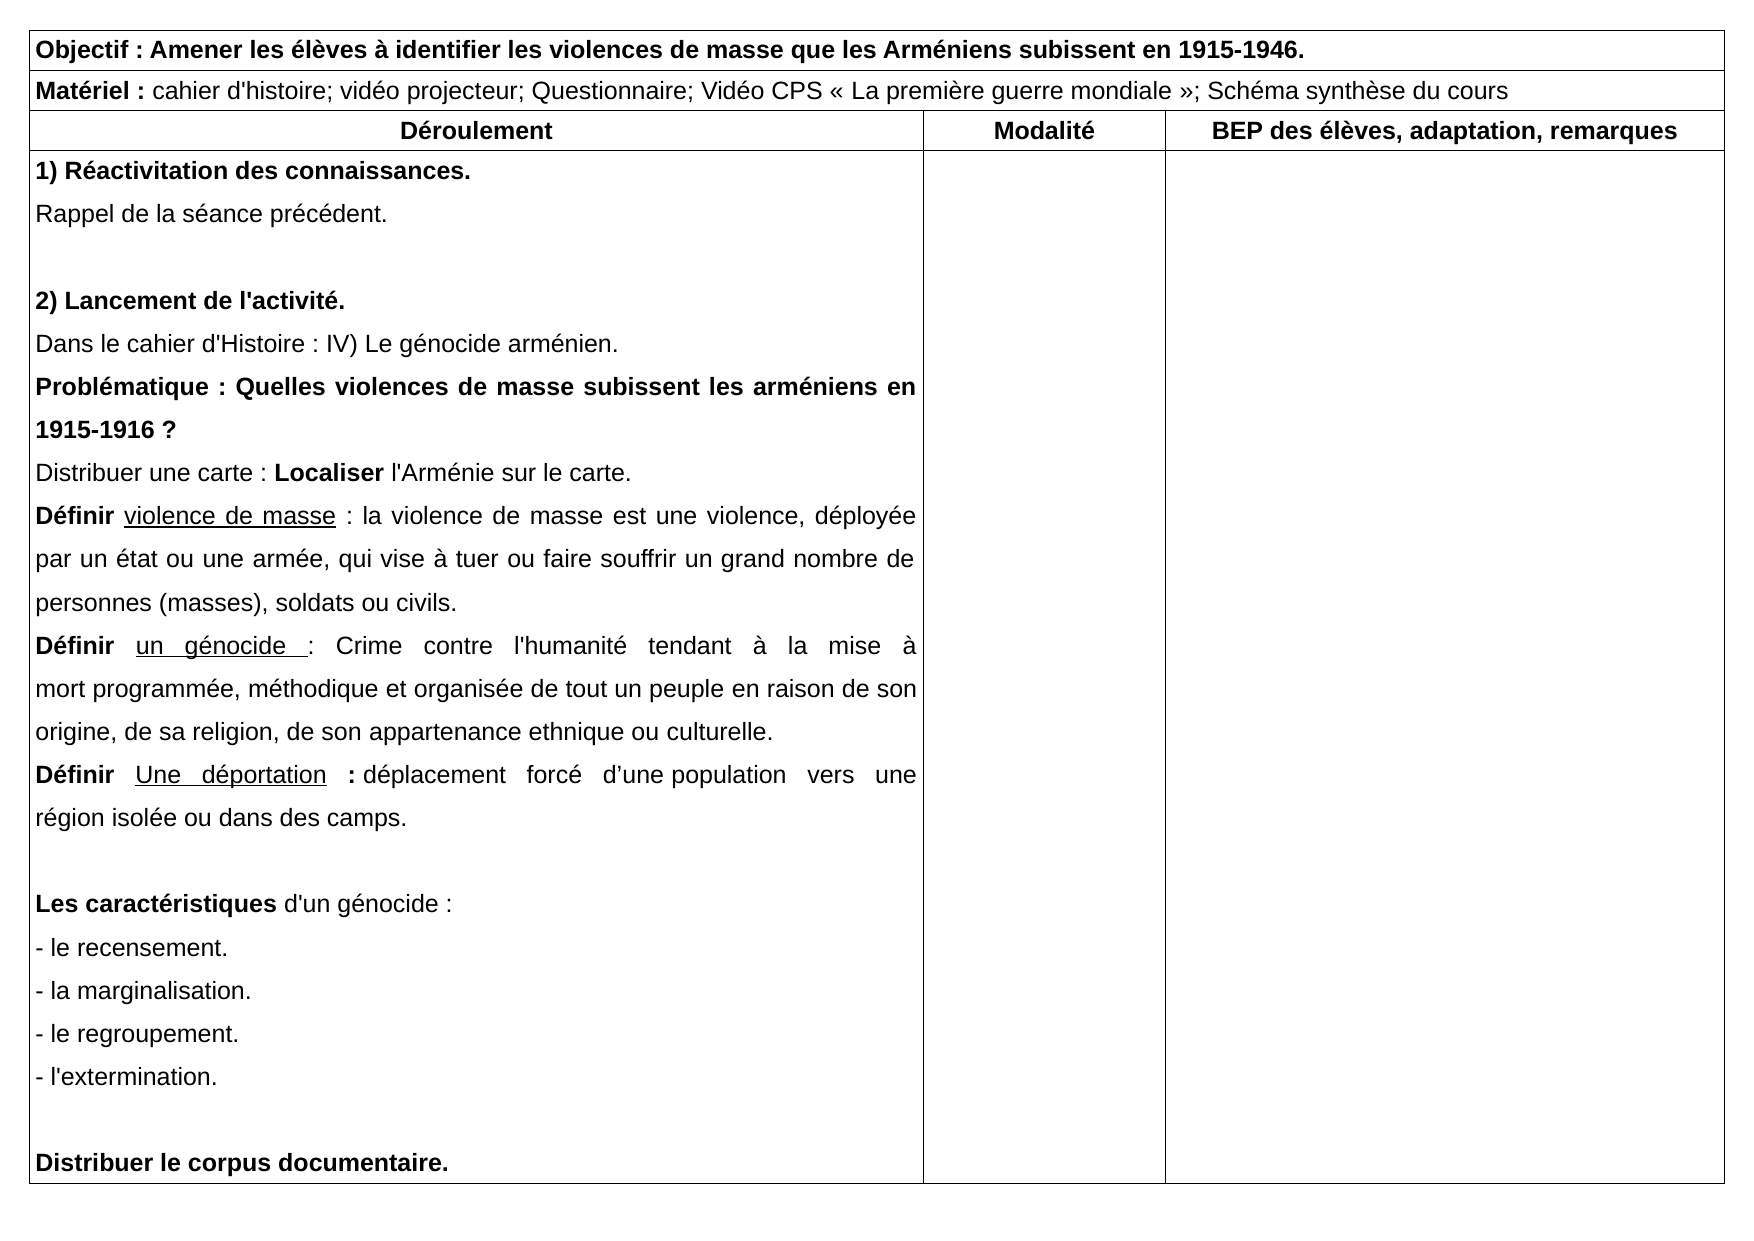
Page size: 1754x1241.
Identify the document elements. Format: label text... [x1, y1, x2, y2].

table_cell Modalité [924, 111, 1165, 150]
table_cell Matériel : cahier d'histoire; vidéo projecteur; Questionnaire; Vidéo CPS « La première guerre mondiale »; Schéma synthèse du cours [30, 71, 1724, 110]
table_cell Déroulement [30, 111, 923, 150]
table_cell 1) Réactivitation des connaissances. Rappel de la séance précédent. 2) Lancement de l'activité. Dans le cahier d'Histoire : IV) Le génocide arménien. Problématique : Quelles violences de masse subissent les arméniens en 1915-1916 ? Distribuer une carte : Localiser l'Arménie sur le carte. Définir violence de masse : la violence de masse est une violence, déployée par un état ou une armée, qui vise à tuer ou faire souffrir un grand nombre de personnes (masses), soldats ou civils. Définir un génocide : Crime contre l'humanité tendant à la mise à mort programmée, méthodique et organisée de tout un peuple en raison de son origine, de sa religion, de son appartenance ethnique ou culturelle. Définir Une déportation : déplacement forcé d’une population vers une région isolée ou dans des camps. Les caractéristiques d'un génocide : - le recensement. - la marginalisation. - le regroupement. - l'extermination. Distribuer le corpus documentaire. Mise en contexte : Dans l’empire ottoman la population majoritaire est Turque et musulmane. Dans l’Empire russe la population est chrétienne orthodoxe. la minorité arménienne est chrétienne orthodoxe. En 1914, la minorité arménienne (plus de deux millions d’habitants) vit surtout dans les parties orientales de l’Empire ottoman (La Turquie actuelle). Marqué par les défaites militaires ( alliés de la triple alliance) et les tensions au sein de l’État, le gouvernement ottoman décide la déportation et le massacre des Arméniens en 1915-1916, provoquant la mort d’environ 1,2 à 1,5 million d’entre eux. 3) Mise en activité des élèves. Document 1 : Texte : La décision des autorités automanes. Document 2 : Carte : Le génocide arménien. Informations : « En 1915 et 1916, plus d’un million d’Arméniens sont arrêtés et déportés à pied ou en train depuis les régions orientales de l’Empire ottoman, en direction des régions désertiques du sud. » Document 3 : texte : Le récit d'un consul américain. Document 4 : témoignage écrit : Le témoignage d'un arménien. + projeter une photographie : Photographie prise par l’ambassadeur des États-Unis à Constantinople Henry Morgenthau, publiée en 1918. Document 5 : article de journal illustré d'un dessin : les massacres dans les journaux. 4) Mise en commun et correction après chaque document. 5) Institutionnalisation. Définir une diaspora : Ensemble des membres dispersés d'une communauté ethnique ou religieuse [30, 151, 923, 1183]
table_cell [1166, 151, 1724, 1183]
table_cell Objectif : Amener les élèves à identifier les violences de masse que les Arméniens subissent en 1915-1946. [30, 31, 1724, 70]
table_cell BEP des élèves, adaptation, remarques [1166, 111, 1724, 150]
table_cell [924, 151, 1165, 1183]
